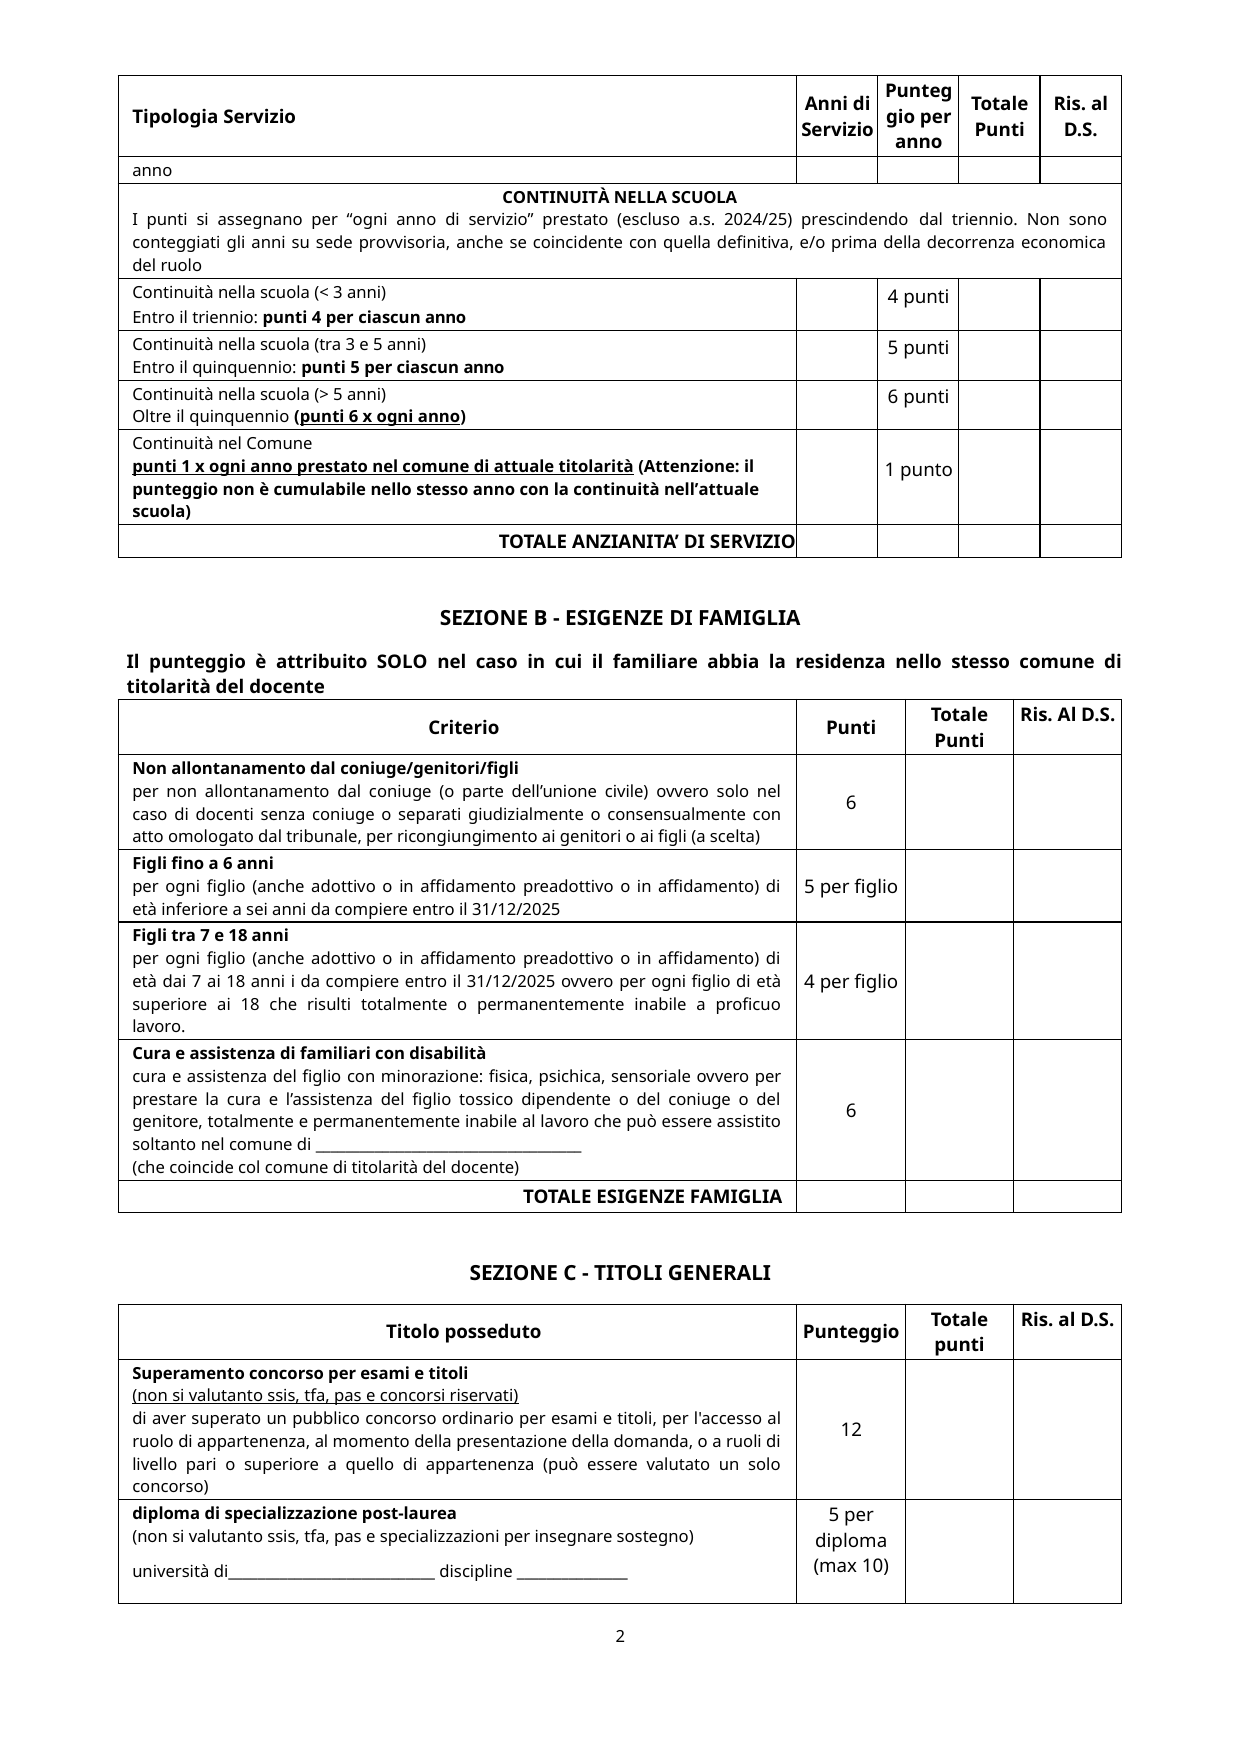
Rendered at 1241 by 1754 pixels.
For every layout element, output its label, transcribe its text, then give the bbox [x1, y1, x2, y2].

table_cell TOTALE ESIGENZE FAMIGLIA [119, 1181, 796, 1212]
table_cell [1041, 525, 1121, 557]
table_cell [1014, 755, 1121, 849]
table_cell [878, 157, 958, 183]
table_cell 5 per diploma (max 10) [797, 1500, 905, 1603]
table_cell 6 punti [878, 381, 958, 429]
text SEZIONE C - TITOLI GENERALI [118, 1258, 1122, 1287]
table_cell anno [119, 157, 796, 183]
table_header Ris. Al D.S. [1014, 700, 1121, 754]
table_cell [906, 923, 1013, 1039]
table_cell 4 punti [878, 279, 958, 330]
table_cell Continuità nella scuola (> 5 anni) Oltre il quinquennio (punti 6 x ogni anno) [119, 381, 796, 429]
table_cell TOTALE ANZIANITA’ DI SERVIZIO [119, 525, 796, 557]
table_cell [959, 331, 1039, 379]
table_header Criterio [119, 700, 796, 754]
table_cell [1014, 1360, 1121, 1499]
table_cell [797, 331, 877, 379]
table_header Totale Punti [959, 76, 1039, 156]
table_cell 5 per figlio [797, 850, 905, 921]
table_cell Superamento concorso per esami e titoli (non si valutanto ssis, tfa, pas e concorsi riservati) di aver superato un pubblico concorso ordinario per esami e titoli, per l'accesso al ruolo di appartenenza, al momento della presentazione della domanda, o a ruoli di livello pari o superiore a quello di appartenenza (può essere valutato un solo concorso) [119, 1360, 796, 1499]
table_cell [797, 525, 877, 557]
table_cell [1014, 850, 1121, 921]
table_cell [959, 430, 1039, 524]
table_cell [906, 1040, 1013, 1179]
table_cell [797, 157, 877, 183]
text SEZIONE B - ESIGENZE DI FAMIGLIA [118, 603, 1122, 631]
table_header Ris. al D.S. [1014, 1305, 1121, 1359]
table_cell [1041, 157, 1121, 183]
table_header Punti [797, 700, 905, 754]
table_cell [959, 381, 1039, 429]
table_cell 4 per figlio [797, 923, 905, 1039]
table_cell Non allontanamento dal coniuge/genitori/figli per non allontanamento dal coniuge (o parte dell’unione civile) ovvero solo nel caso di docenti senza coniuge o separati giudizialmente o consensualmente con atto omologato dal tribunale, per ricongiungimento ai genitori o ai figli (a scelta) [119, 755, 796, 849]
table_cell [1041, 430, 1121, 524]
table_cell [906, 755, 1013, 849]
table_cell Figli fino a 6 anni per ogni figlio (anche adottivo o in affidamento preadottivo o in affidamento) di età inferiore a sei anni da compiere entro il 31/12/2025 [119, 850, 796, 921]
table_cell [1014, 1500, 1121, 1603]
table_header Totale Punti [906, 700, 1013, 754]
table_cell [878, 525, 958, 557]
table_cell [1041, 381, 1121, 429]
table_header Punteggio [797, 1305, 905, 1359]
table_header Totale punti [906, 1305, 1013, 1359]
table_header Punteggio per anno [878, 76, 958, 156]
table_cell 6 [797, 1040, 905, 1179]
table_cell [1041, 279, 1121, 330]
table_cell Continuità nella scuola (tra 3 e 5 anni) Entro il quinquennio: punti 5 per ciascun anno [119, 331, 796, 379]
table_cell [1014, 1181, 1121, 1212]
table_cell [797, 381, 877, 429]
table_cell [906, 1360, 1013, 1499]
table_cell Figli tra 7 e 18 anni per ogni figlio (anche adottivo o in affidamento preadottivo o in affidamento) di età dai 7 ai 18 anni i da compiere entro il 31/12/2025 ovvero per ogni figlio di età superiore ai 18 che risulti totalmente o permanentemente inabile a proficuo lavoro. [119, 923, 796, 1039]
table_cell 6 [797, 755, 905, 849]
table_cell [1014, 1040, 1121, 1179]
table_cell CONTINUITÀ NELLA SCUOLA I punti si assegnano per “ogni anno di servizio” prestato (escluso a.s. 2024/25) prescindendo dal triennio. Non sono conteggiati gli anni su sede provvisoria, anche se coincidente con quella definitiva, e/o prima della decorrenza economica del ruolo [119, 184, 1121, 278]
table_cell [1041, 331, 1121, 379]
table_cell 12 [797, 1360, 905, 1499]
table_cell diploma di specializzazione post-laurea (non si valutanto ssis, tfa, pas e specializzazioni per insegnare sostegno) università di____________________________ discipline _______________ [119, 1500, 796, 1603]
table_cell [797, 1181, 905, 1212]
table_cell [906, 850, 1013, 921]
table_cell [959, 157, 1039, 183]
table_cell [797, 279, 877, 330]
table_cell Continuità nella scuola (< 3 anni) Entro il triennio: punti 4 per ciascun anno [119, 279, 796, 330]
table_header Anni di Servizio [797, 76, 877, 156]
table_cell [906, 1500, 1013, 1603]
table_cell [906, 1181, 1013, 1212]
table_cell [797, 430, 877, 524]
table_cell [959, 279, 1039, 330]
text Il punteggio è attribuito SOLO nel caso in cui il familiare abbia la residenza nello stesso comune di titolarità del docente [126, 648, 1122, 699]
table_header Ris. al D.S. [1041, 76, 1121, 156]
table_cell [1014, 923, 1121, 1039]
table_header Titolo posseduto [119, 1305, 796, 1359]
table_cell Continuità nel Comune punti 1 x ogni anno prestato nel comune di attuale titolarità (Attenzione: il punteggio non è cumulabile nello stesso anno con la continuità nell’attuale scuola) [119, 430, 796, 524]
table_cell 5 punti [878, 331, 958, 379]
table_cell Cura e assistenza di familiari con disabilità cura e assistenza del figlio con minorazione: fisica, psichica, sensoriale ovvero per prestare la cura e l’assistenza del figlio tossico dipendente o del coniuge o del genitore, totalmente e permanentemente inabile al lavoro che può essere assistito soltanto nel comune di ____________________________________ (che coincide col comune di titolarità del docente) [119, 1040, 796, 1179]
table_cell 1 punto [878, 430, 958, 524]
table_cell [959, 525, 1039, 557]
table_header Tipologia Servizio [119, 76, 796, 156]
